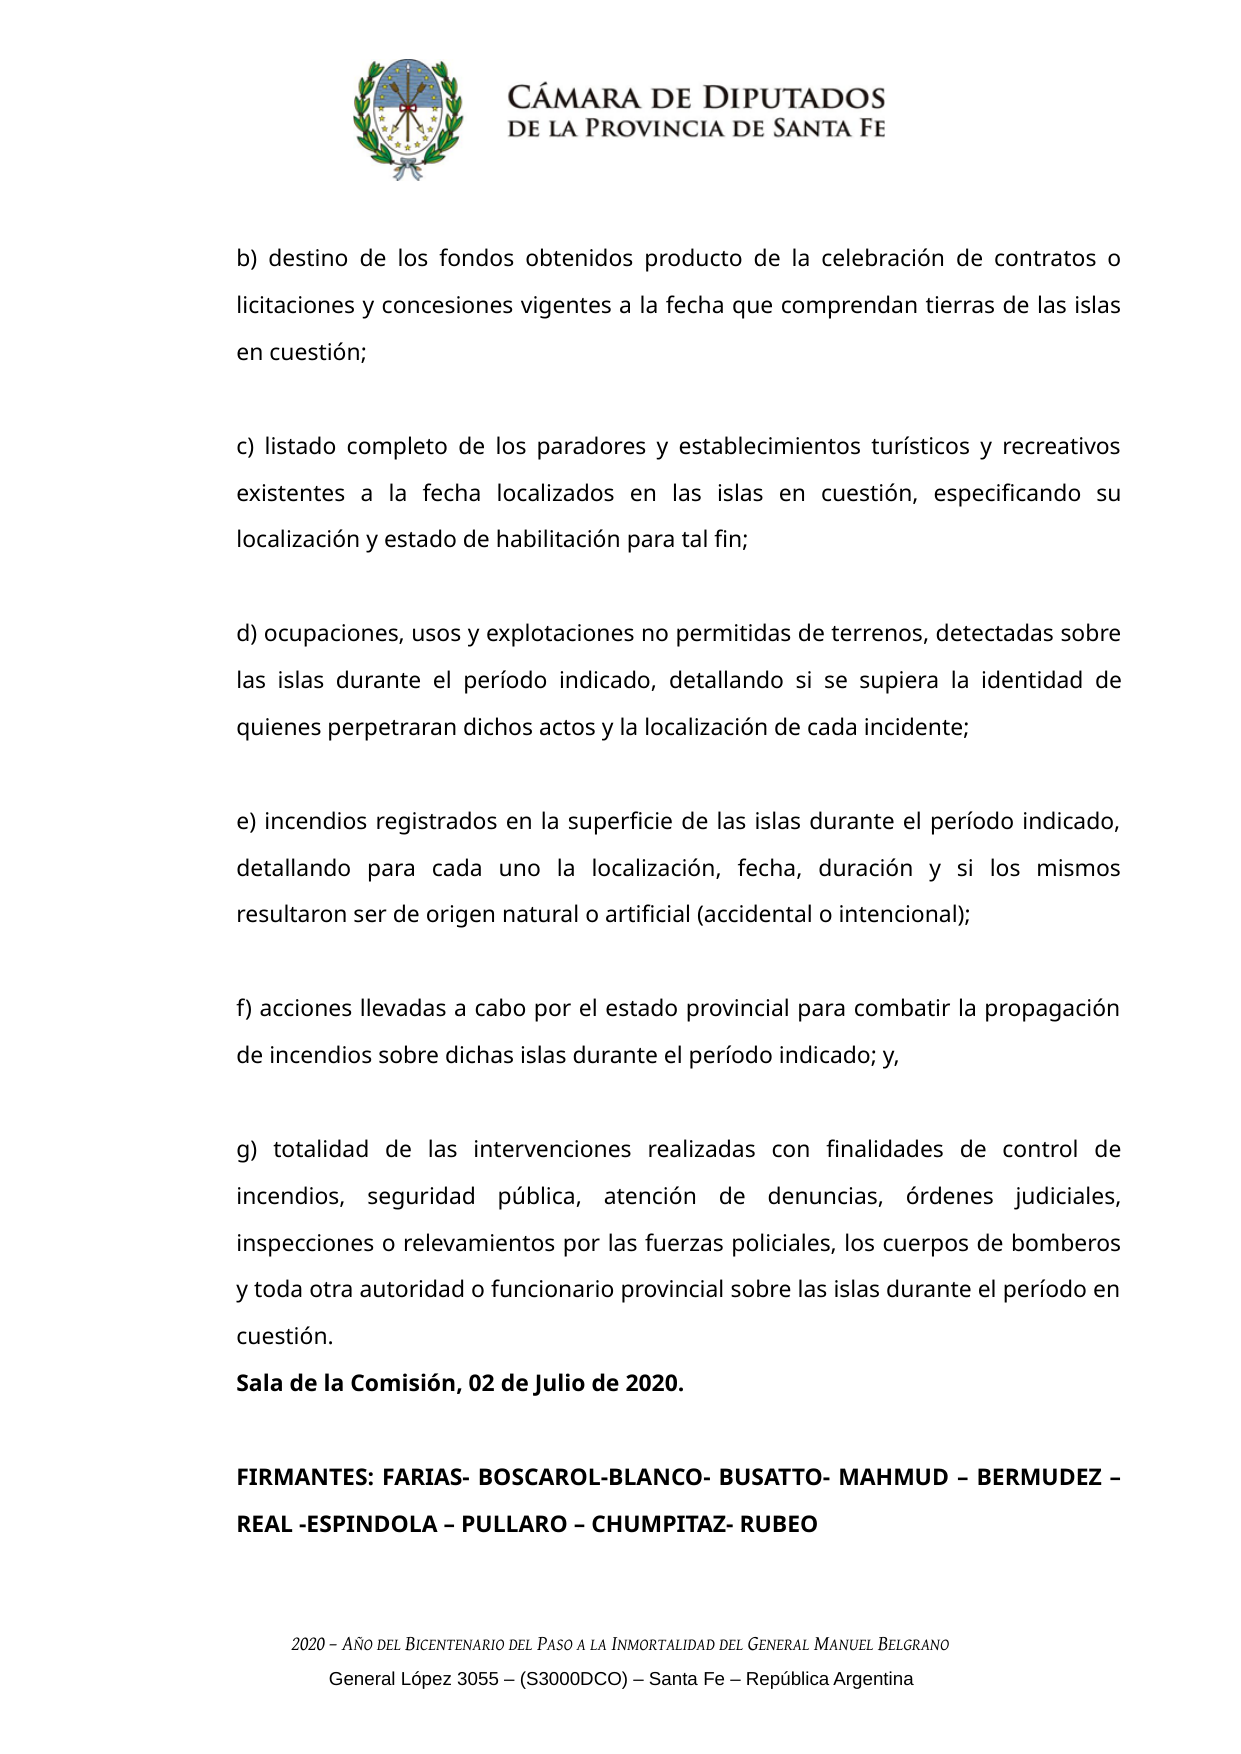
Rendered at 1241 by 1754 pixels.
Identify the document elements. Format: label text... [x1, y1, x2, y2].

text g) totalidad de las intervenciones realizadas con finalidades de control de incendios, seguridad pública, atención de denuncias, órdenes judiciales, inspecciones o relevamientos por las fuerzas policiales, los cuerpos de bomberos y toda otra autoridad o funcionario provincial sobre las islas durante el período en cuestión. [236, 1133, 1122, 1352]
text c) listado completo de los paradores y establecimientos turísticos y recreativos existentes a la fecha localizados en las islas en cuestión, especificando su localización y estado de habilitación para tal fin; [236, 430, 1122, 555]
text f) acciones llevadas a cabo por el estado provincial para combatir la propagación de incendios sobre dichas islas durante el período indicado; y, [236, 992, 1122, 1070]
text b) destino de los fondos obtenidos producto de la celebración de contratos o licitaciones y concesiones vigentes a la fecha que comprendan tierras de las islas en cuestión; [236, 242, 1122, 367]
text FIRMANTES: FARIAS- BOSCAROL-BLANCO- BUSATTO- MAHMUD – BERMUDEZ – REAL -ESPINDOLA – PULLARO – CHUMPITAZ- RUBEO [236, 1461, 1122, 1539]
text Sala de la Comisión, 02 de Julio de 2020. [236, 1367, 1122, 1398]
text e) incendios registrados en la superficie de las islas durante el período indicado, detallando para cada uno la localización, fecha, duración y si los mismos resultaron ser de origen natural o artificial (accidental o intencional); [236, 805, 1122, 930]
text d) ocupaciones, usos y explotaciones no permitidas de terrenos, detectadas sobre las islas durante el período indicado, detallando si se supiera la identidad de quienes perpetraran dichos actos y la localización de cada incidente; [236, 617, 1122, 742]
